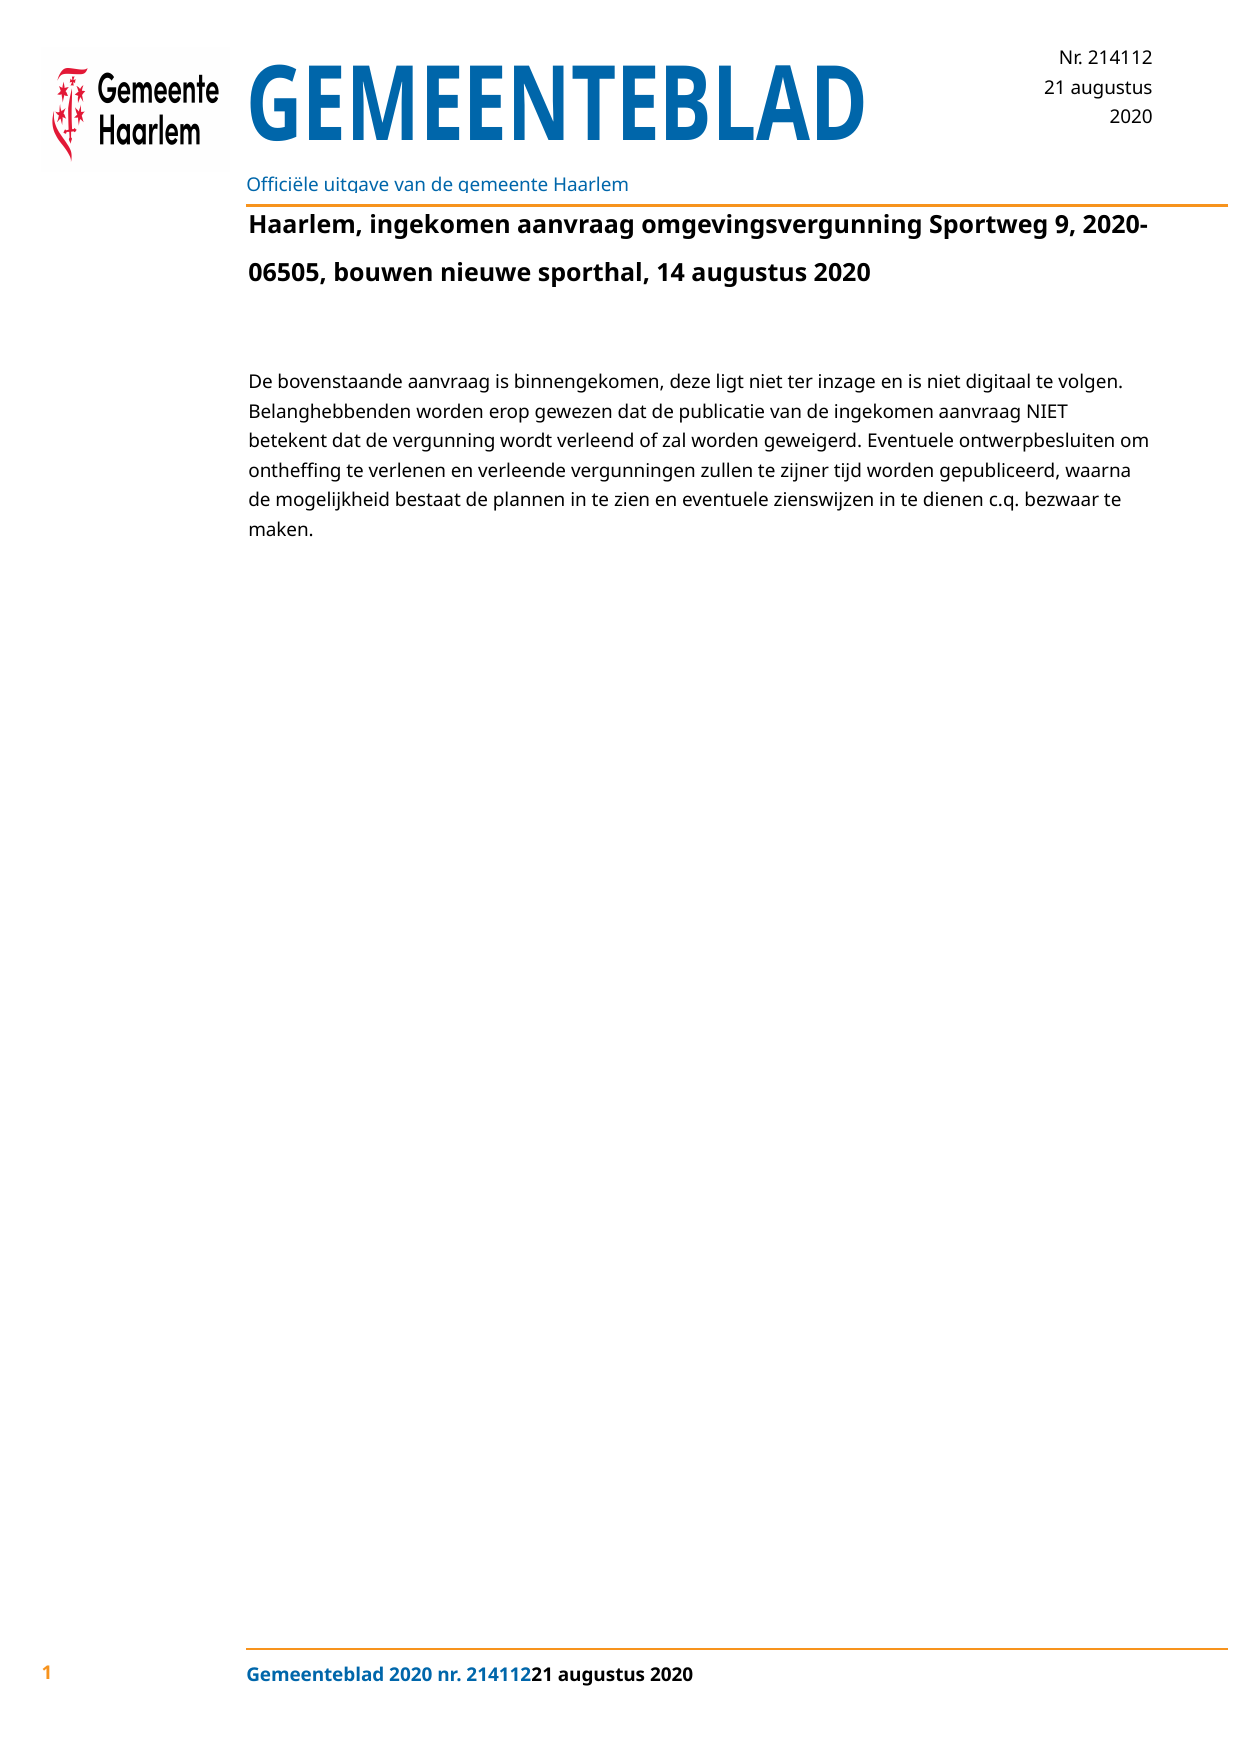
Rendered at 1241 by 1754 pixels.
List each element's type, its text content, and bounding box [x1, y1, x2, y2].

picture [41, 47, 231, 172]
text Haarlem, ingekomen aanvraag omgevingsvergunning Sportweg 9, 2020-06505, bouwen nieuwe sporthal, 14 augustus 2020 [248, 207, 1152, 288]
text De bovenstaande aanvraag is binnengekomen, deze ligt niet ter inzage en is niet digitaal te volgen. Belanghebbenden worden erop gewezen dat de publicatie van de ingekomen aanvraag NIET betekent dat de vergunning wordt verleend of zal worden geweigerd. Eventuele ontwerpbesluiten om ontheffing te verlenen en verleende vergunningen zullen te zijner tijd worden gepubliceerd, waarna de mogelijkheid bestaat de plannen in te zien en eventuele zienswijzen in te dienen c.q. bezwaar te maken. [248, 368, 1152, 542]
